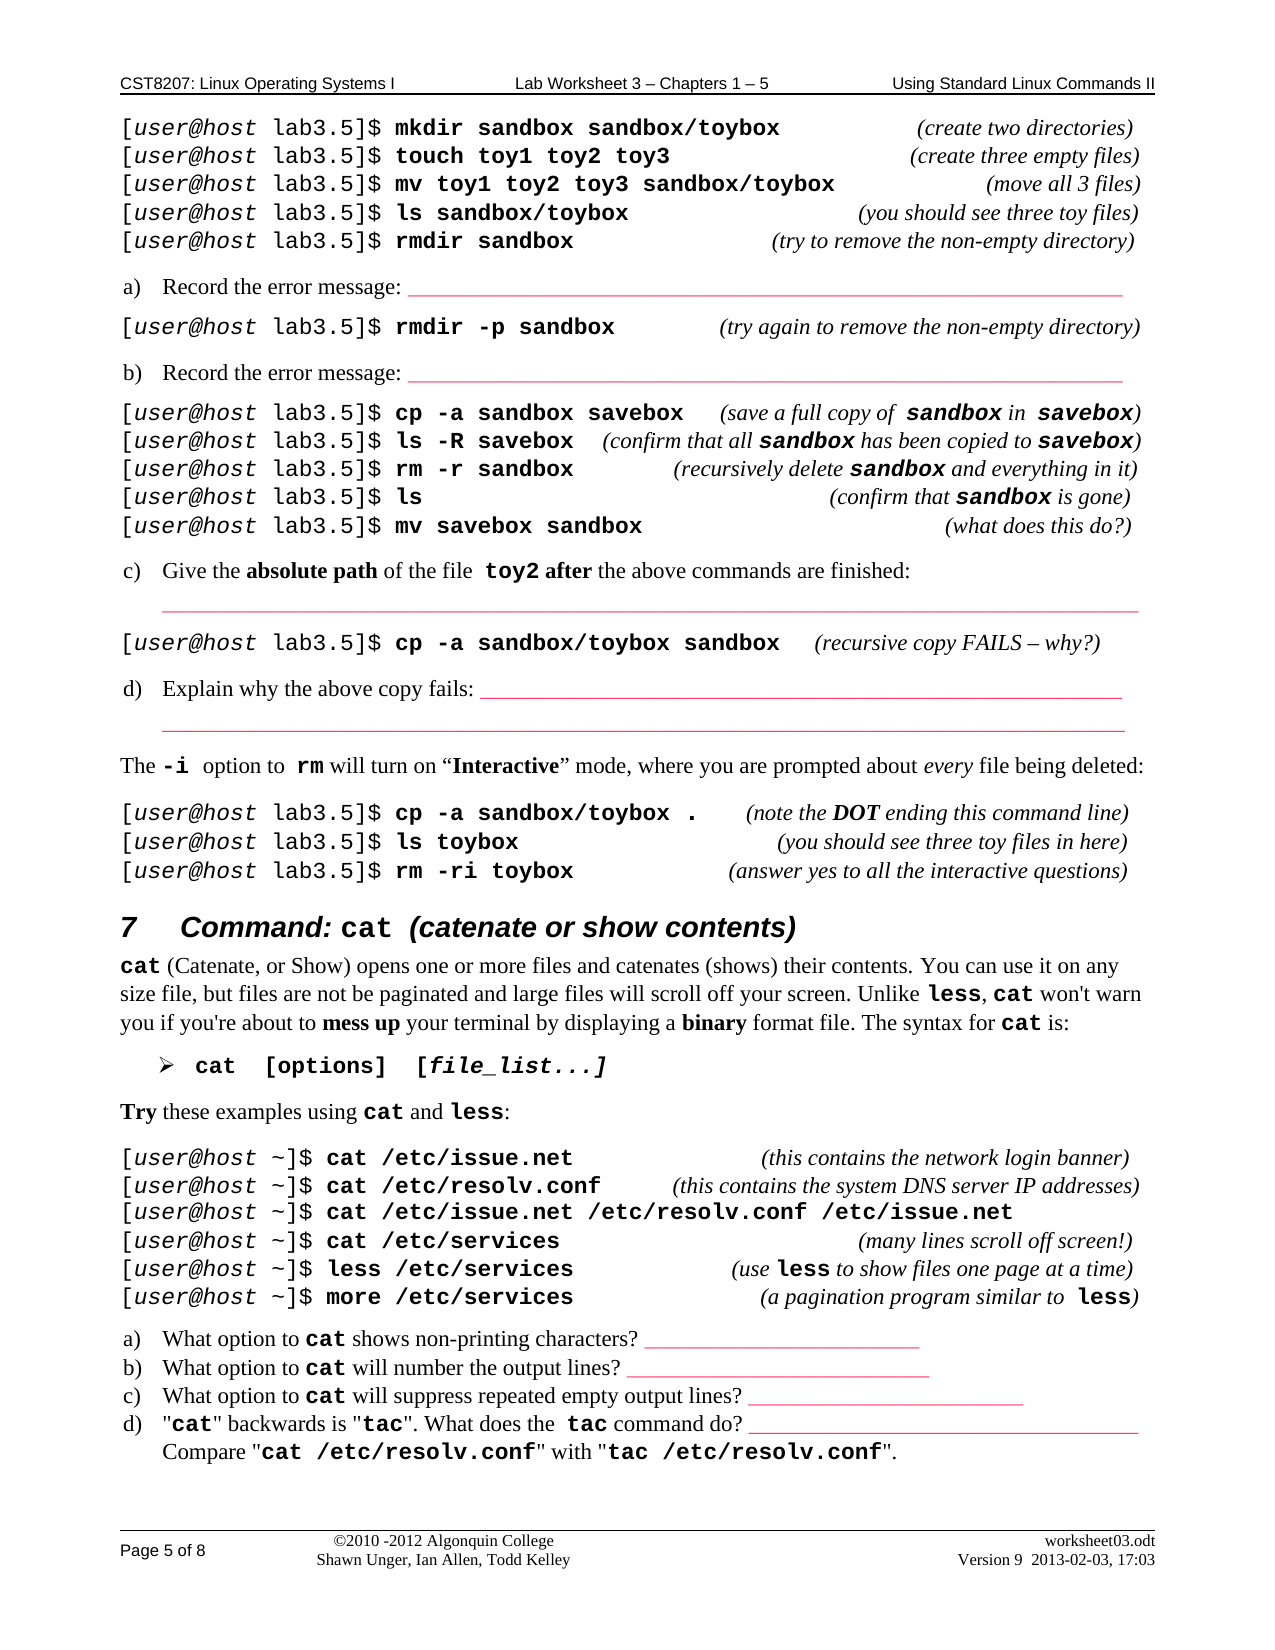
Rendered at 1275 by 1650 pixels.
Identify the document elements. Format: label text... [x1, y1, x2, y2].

list What option to cat will number the output lines? ______________________ [123, 1354, 1155, 1382]
text [user@host lab3.5]$ ls (confirm that sandbox is gone) [120, 483, 1155, 512]
text [user@host lab3.5]$ ls sandbox/toybox (you should see three toy files) [120, 199, 1155, 227]
list Compare "cat /etc/resolv.conf" with "tac /etc/resolv.conf". [123, 1438, 1155, 1467]
text [user@host lab3.5]$ mkdir sandbox sandbox/toybox (create two directories) [120, 114, 1155, 142]
text [user@host ~]$ cat /etc/issue.net /etc/resolv.conf /etc/issue.net [120, 1201, 1155, 1227]
list _______________________________________________________________________ [123, 592, 1155, 618]
text [user@host ~]$ cat /etc/issue.net (this contains the network login banner) [120, 1144, 1155, 1172]
text [user@host lab3.5]$ ls toybox (you should see three toy files in here) [120, 828, 1155, 857]
text [user@host lab3.5]$ mv toy1 toy2 toy3 sandbox/toybox (move all 3 files) [120, 170, 1155, 199]
list ____________________________________________________________________________________ [123, 708, 1155, 734]
text [user@host lab3.5]$ cp -a sandbox/toybox sandbox (recursive copy FAILS – why?) [120, 629, 1155, 658]
text [user@host ~]$ less /etc/services (use less to show files one page at a time) [120, 1255, 1155, 1283]
list Give the absolute path of the file toy2 after the above commands are finished: [123, 558, 1155, 586]
text [user@host lab3.5]$ mv savebox sandbox (what does this do?) [120, 512, 1155, 540]
text Try these examples using cat and less: [120, 1098, 1155, 1127]
text [user@host lab3.5]$ rmdir -p sandbox (try again to remove the non-empty directory) [120, 313, 1155, 341]
text [user@host lab3.5]$ cp -a sandbox/toybox . (note the DOT ending this command line) [120, 798, 1155, 828]
list Record the error message: ____________________________________________________ [123, 359, 1155, 387]
text [user@host lab3.5]$ rm -ri toybox (answer yes to all the interactive questions) [120, 857, 1155, 885]
text [user@host ~]$ cat /etc/services (many lines scroll off screen!) [120, 1227, 1155, 1255]
text [user@host lab3.5]$ cp -a sandbox savebox (save a full copy of sandbox in savebox) [120, 399, 1155, 427]
list What option to cat shows non-printing characters? ____________________ [123, 1325, 1155, 1354]
text cat (Catenate, or Show) opens one or more files and catenates (shows) their contents. You can use it on any size file, but files are not be paginated and large files will scroll off your screen. Unlike less, cat won't warn you if you're about to mess up your terminal by displaying a binary format file. The syntax for cat is: [120, 952, 1155, 1037]
subtitle Command: cat (catenate or show contents) [120, 910, 1155, 946]
list What option to cat will suppress repeated empty output lines? ____________________ [123, 1382, 1155, 1410]
text [user@host lab3.5]$ ls -R savebox (confirm that all sandbox has been copied to savebox) [120, 427, 1155, 455]
list cat [options] [file_list...] [157, 1055, 1155, 1081]
list Explain why the above copy fails: ________________________________________________________ [123, 675, 1155, 702]
text [user@host lab3.5]$ rmdir sandbox (try to remove the non-empty directory) [120, 227, 1155, 255]
text [user@host lab3.5]$ rm -r sandbox (recursively delete sandbox and everything in it) [120, 455, 1155, 483]
text [user@host ~]$ cat /etc/resolv.conf (this contains the system DNS server IP addresses) [120, 1172, 1155, 1201]
text [user@host ~]$ more /etc/services (a pagination program similar to less) [120, 1283, 1155, 1311]
list "cat" backwards is "tac". What does the tac command do? __________________________________ [123, 1410, 1155, 1438]
text The -i option to rm will turn on “Interactive” mode, where you are prompted about every file being deleted: [120, 752, 1155, 780]
text [user@host lab3.5]$ touch toy1 toy2 toy3 (create three empty files) [120, 142, 1155, 170]
list Record the error message: ____________________________________________________ [123, 273, 1155, 301]
